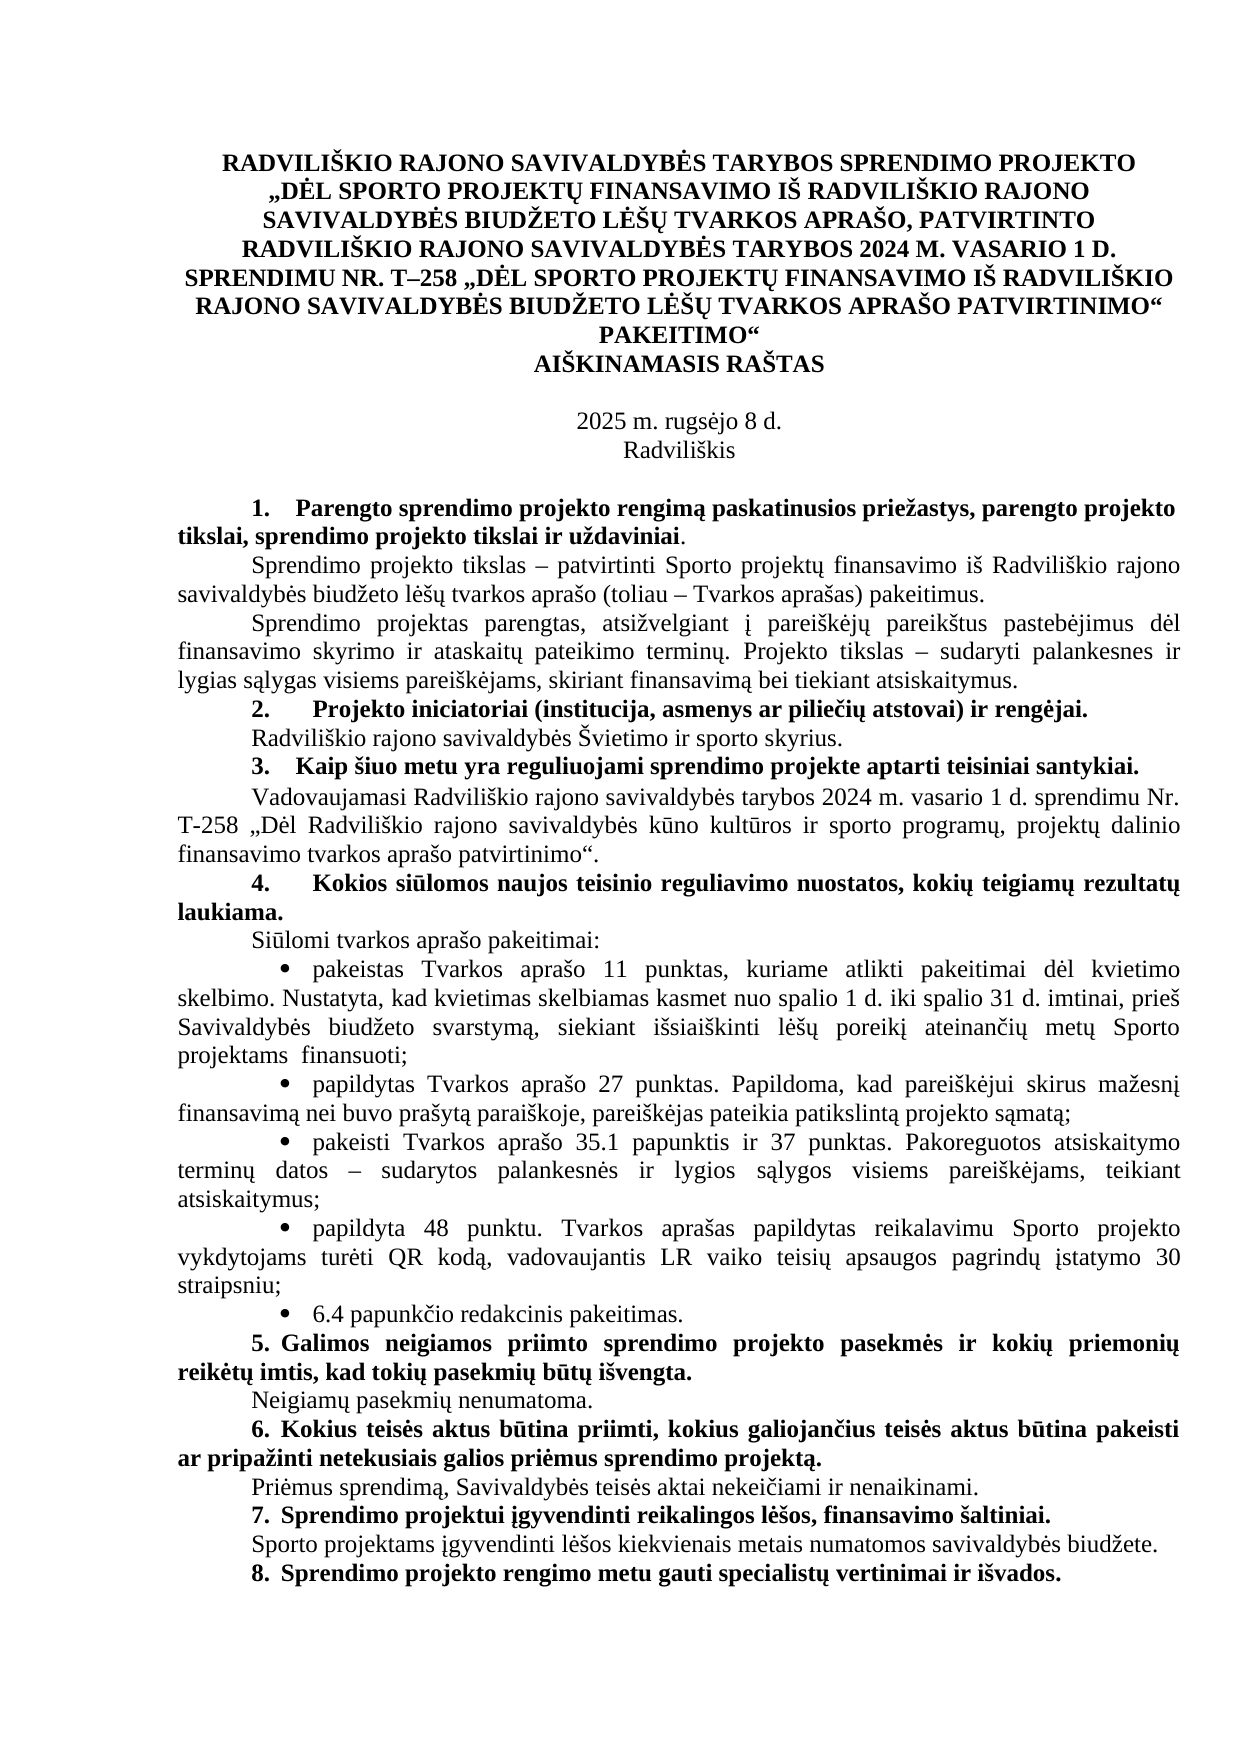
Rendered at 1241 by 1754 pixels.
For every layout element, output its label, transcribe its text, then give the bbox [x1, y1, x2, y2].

text Sprendimo projekto tikslas – patvirtinti Sporto projektų finansavimo iš Radviliškio rajono savivaldybės biudžeto lėšų tvarkos aprašo (toliau – Tvarkos aprašas) pakeitimus. [177, 550, 1181, 608]
text Neigiamų pasekmių nenumatoma. [177, 1386, 1181, 1414]
text Siūlomi tvarkos aprašo pakeitimai: [177, 926, 1181, 954]
text Radviliškio rajono savivaldybės Švietimo ir sporto skyrius. [177, 723, 1181, 751]
text  papildyta 48 punktu. Tvarkos aprašas papildytas reikalavimu Sporto projekto vykdytojams turėti QR kodą, vadovaujantis LR vaiko teisių apsaugos pagrindų įstatymo 30 straipsniu; [177, 1213, 1181, 1299]
text 6. Kokius teisės aktus būtina priimti, kokius galiojančius teisės aktus būtina pakeisti ar pripažinti netekusiais galios priėmus sprendimo projektą. [177, 1414, 1181, 1472]
text RADVILIŠKIO RAJONO SAVIVALDYBĖS TARYBOS SPRENDIMO PROJEKTO [177, 148, 1181, 176]
text Sprendimo projektas parengtas, atsižvelgiant į pareiškėjų pareikštus pastebėjimus dėl finansavimo skyrimo ir ataskaitų pateikimo terminų. Projekto tikslas – sudaryti palankesnes ir lygias sąlygas visiems pareiškėjams, skiriant finansavimą bei tiekiant atsiskaitymus. [177, 608, 1181, 694]
text Vadovaujamasi Radviliškio rajono savivaldybės tarybos 2024 m. vasario 1 d. sprendimu Nr. T-258 „Dėl Radviliškio rajono savivaldybės kūno kultūros ir sporto programų, projektų dalinio finansavimo tvarkos aprašo patvirtinimo“. [177, 782, 1181, 868]
text 5. Galimos neigiamos priimto sprendimo projekto pasekmės ir kokių priemonių reikėtų imtis, kad tokių pasekmių būtų išvengta. [177, 1328, 1181, 1386]
text 4. Kokios siūlomos naujos teisinio reguliavimo nuostatos, kokių teigiamų rezultatų laukiama. [177, 868, 1181, 926]
text AIŠKINAMASIS RAŠTAS [177, 349, 1181, 378]
text  pakeisti Tvarkos aprašo 35.1 papunktis ir 37 punktas. Pakoreguotos atsiskaitymo terminų datos – sudarytos palankesnės ir lygios sąlygos visiems pareiškėjams, teikiant atsiskaitymus; [177, 1127, 1181, 1213]
text 2025 m. rugsėjo 8 d. [177, 406, 1181, 435]
text Radviliškis [177, 435, 1181, 464]
text  pakeistas Tvarkos aprašo 11 punktas, kuriame atlikti pakeitimai dėl kvietimo skelbimo. Nustatyta, kad kvietimas skelbiamas kasmet nuo spalio 1 d. iki spalio 31 d. imtinai, prieš Savivaldybės biudžeto svarstymą, siekiant išsiaiškinti lėšų poreikį ateinančių metų Sporto projektams finansuoti; [177, 954, 1181, 1069]
text 3. Kaip šiuo metu yra reguliuojami sprendimo projekte aptarti teisiniai santykiai. [251, 751, 1181, 780]
text 7. Sprendimo projektui įgyvendinti reikalingos lėšos, finansavimo šaltiniai. [177, 1501, 1181, 1529]
text  papildytas Tvarkos aprašo 27 punktas. Papildoma, kad pareiškėjui skirus mažesnį finansavimą nei buvo prašytą paraiškoje, pareiškėjas pateikia patikslintą projekto sąmatą; [177, 1069, 1181, 1127]
text  6.4 papunkčio redakcinis pakeitimas. [177, 1299, 1181, 1328]
text Priėmus sprendimą, Savivaldybės teisės aktai nekeičiami ir nenaikinami. [177, 1472, 1181, 1501]
text Sporto projektams įgyvendinti lėšos kiekvienais metais numatomos savivaldybės biudžete. [177, 1529, 1181, 1558]
text „DĖL SPORTO PROJEKTŲ FINANSAVIMO IŠ RADVILIŠKIO RAJONO SAVIVALDYBĖS BIUDŽETO LĖŠŲ TVARKOS APRAŠO, PATVIRTINTO RADVILIŠKIO RAJONO SAVIVALDYBĖS TARYBOS 2024 M. VASARIO 1 D. SPRENDIMU NR. T–258 „DĖL SPORTO PROJEKTŲ FINANSAVIMO IŠ RADVILIŠKIO RAJONO SAVIVALDYBĖS BIUDŽETO LĖŠŲ TVARKOS APRAŠO PATVIRTINIMO“ PAKEITIMO“ [177, 176, 1181, 349]
text 2. Projekto iniciatoriai (institucija, asmenys ar piliečių atstovai) ir rengėjai. [177, 694, 1181, 723]
text 1. Parengto sprendimo projekto rengimą paskatinusios priežastys, parengto projekto tikslai, sprendimo projekto tikslai ir uždaviniai. [177, 493, 1181, 550]
text 8. Sprendimo projekto rengimo metu gauti specialistų vertinimai ir išvados. [177, 1558, 1181, 1587]
